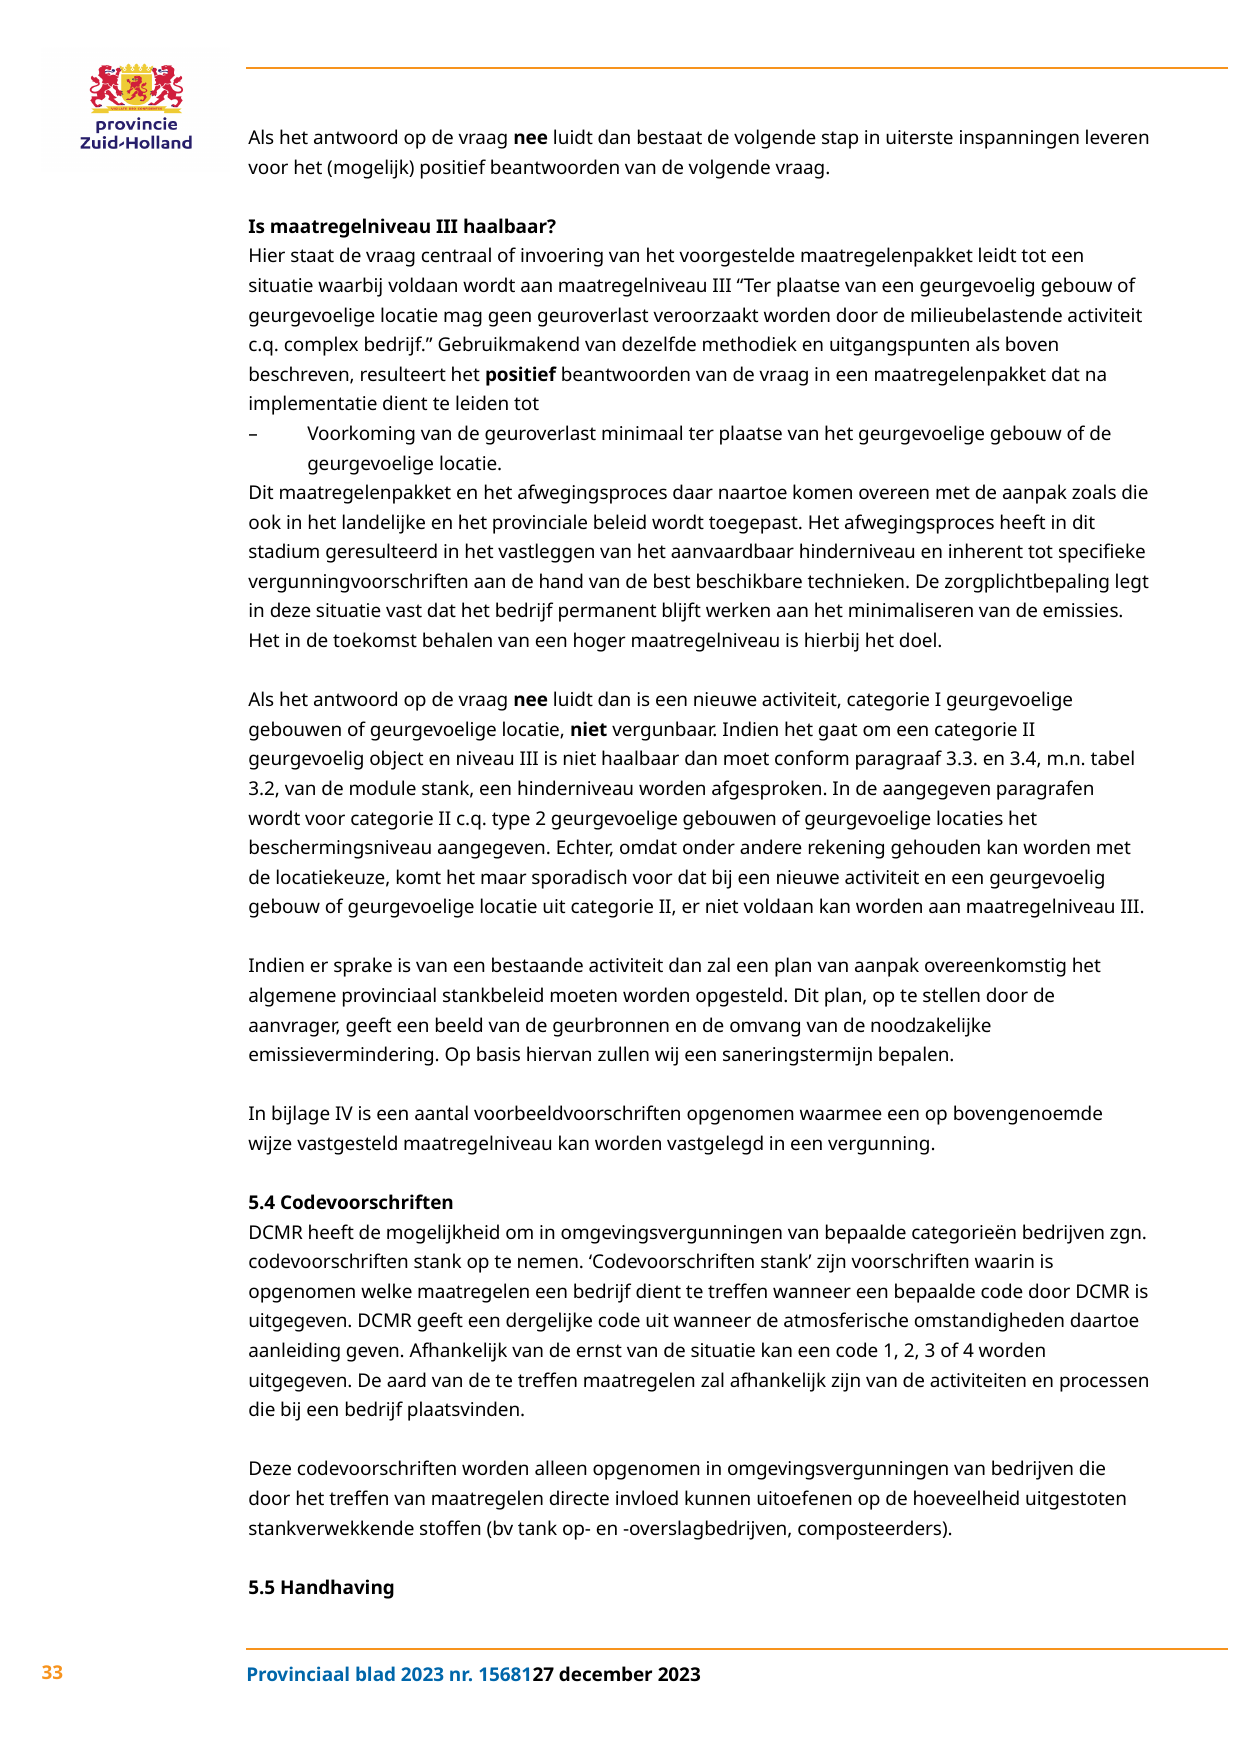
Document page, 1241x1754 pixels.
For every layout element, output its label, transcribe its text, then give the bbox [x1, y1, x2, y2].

text Dit maatregelenpakket en het afwegingsproces daar naartoe komen overeen met de aanpak zoals die ook in het landelijke en het provinciale beleid wordt toegepast. Het afwegingsproces heeft in dit stadium geresulteerd in het vastleggen van het aanvaardbaar hinderniveau en inherent tot specifieke vergunningvoorschriften aan de hand van de best beschikbare technieken. De zorgplichtbepaling legt in deze situatie vast dat het bedrijf permanent blijft werken aan het minimaliseren van de emissies. Het in de toekomst behalen van een hoger maatregelniveau is hierbij het doel. [248, 479, 1152, 653]
text Hier staat de vraag centraal of invoering van het voorgestelde maatregelenpakket leidt tot een situatie waarbij voldaan wordt aan maatregelniveau III “Ter plaatse van een geurgevoelig gebouw of geurgevoelige locatie mag geen geuroverlast veroorzaakt worden door de milieubelastende activiteit c.q. complex bedrijf.” Gebruikmakend van dezelfde methodiek en uitgangspunten als boven beschreven, resulteert het positief beantwoorden van de vraag in een maatregelenpakket dat na implementatie dient te leiden tot [248, 243, 1152, 416]
text DCMR heeft de mogelijkheid om in omgevingsvergunningen van bepaalde categorieën bedrijven zgn. codevoorschriften stank op te nemen. ‘Codevoorschriften stank’ zijn voorschriften waarin is opgenomen welke maatregelen een bedrijf dient te treffen wanneer een bepaalde code door DCMR is uitgegeven. DCMR geeft een dergelijke code uit wanneer de atmosferische omstandigheden daartoe aanleiding geven. Afhankelijk van de ernst van de situatie kan een code 1, 2, 3 of 4 worden uitgegeven. De aard van de te treffen maatregelen zal afhankelijk zijn van de activiteiten en processen die bij een bedrijf plaatsvinden. [248, 1219, 1152, 1422]
text Als het antwoord op de vraag nee luidt dan is een nieuwe activiteit, categorie I geurgevoelige gebouwen of geurgevoelige locatie, niet vergunbaar. Indien het gaat om een categorie II geurgevoelig object en niveau III is niet haalbaar dan moet conform paragraaf 3.3. en 3.4, m.n. tabel 3.2, van de module stank, een hinderniveau worden afgesproken. In de aangegeven paragrafen wordt voor categorie II c.q. type 2 geurgevoelige gebouwen of geurgevoelige locaties het beschermingsniveau aangegeven. Echter, omdat onder andere rekening gehouden kan worden met de locatiekeuze, komt het maar sporadisch voor dat bij een nieuwe activiteit en een geurgevoelig gebouw of geurgevoelige locatie uit categorie II, er niet voldaan kan worden aan maatregelniveau III. [248, 686, 1152, 919]
picture [41, 47, 231, 172]
text Indien er sprake is van een bestaande activiteit dan zal een plan van aanpak overeenkomstig het algemene provinciaal stankbeleid moeten worden opgesteld. Dit plan, op te stellen door de aanvrager, geeft een beeld van de geurbronnen en de omvang van de noodzakelijke emissievermindering. Op basis hiervan zullen wij een saneringstermijn bepalen. [248, 953, 1152, 1067]
text Deze codevoorschriften worden alleen opgenomen in omgevingsvergunningen van bedrijven die door het treffen van maatregelen directe invloed kunnen uitoefenen op de hoeveelheid uitgestoten stankverwekkende stoffen (bv tank op- en -overslagbedrijven, composteerders). [248, 1456, 1152, 1541]
text Als het antwoord op de vraag nee luidt dan bestaat de volgende stap in uiterste inspanningen leveren voor het (mogelijk) positief beantwoorden van de volgende vraag. [248, 124, 1152, 180]
text Is maatregelniveau III haalbaar? [248, 213, 1152, 239]
list Voorkoming van de geuroverlast minimaal ter plaatse van het geurgevoelige gebouw of de geurgevoelige locatie. [248, 420, 1152, 476]
text In bijlage IV is een aantal voorbeeldvoorschriften opgenomen waarmee een op bovengenoemde wijze vastgesteld maatregelniveau kan worden vastgelegd in een vergunning. [248, 1101, 1152, 1156]
text 5.5 Handhaving [248, 1574, 1152, 1600]
text 5.4 Codevoorschriften [248, 1189, 1152, 1215]
